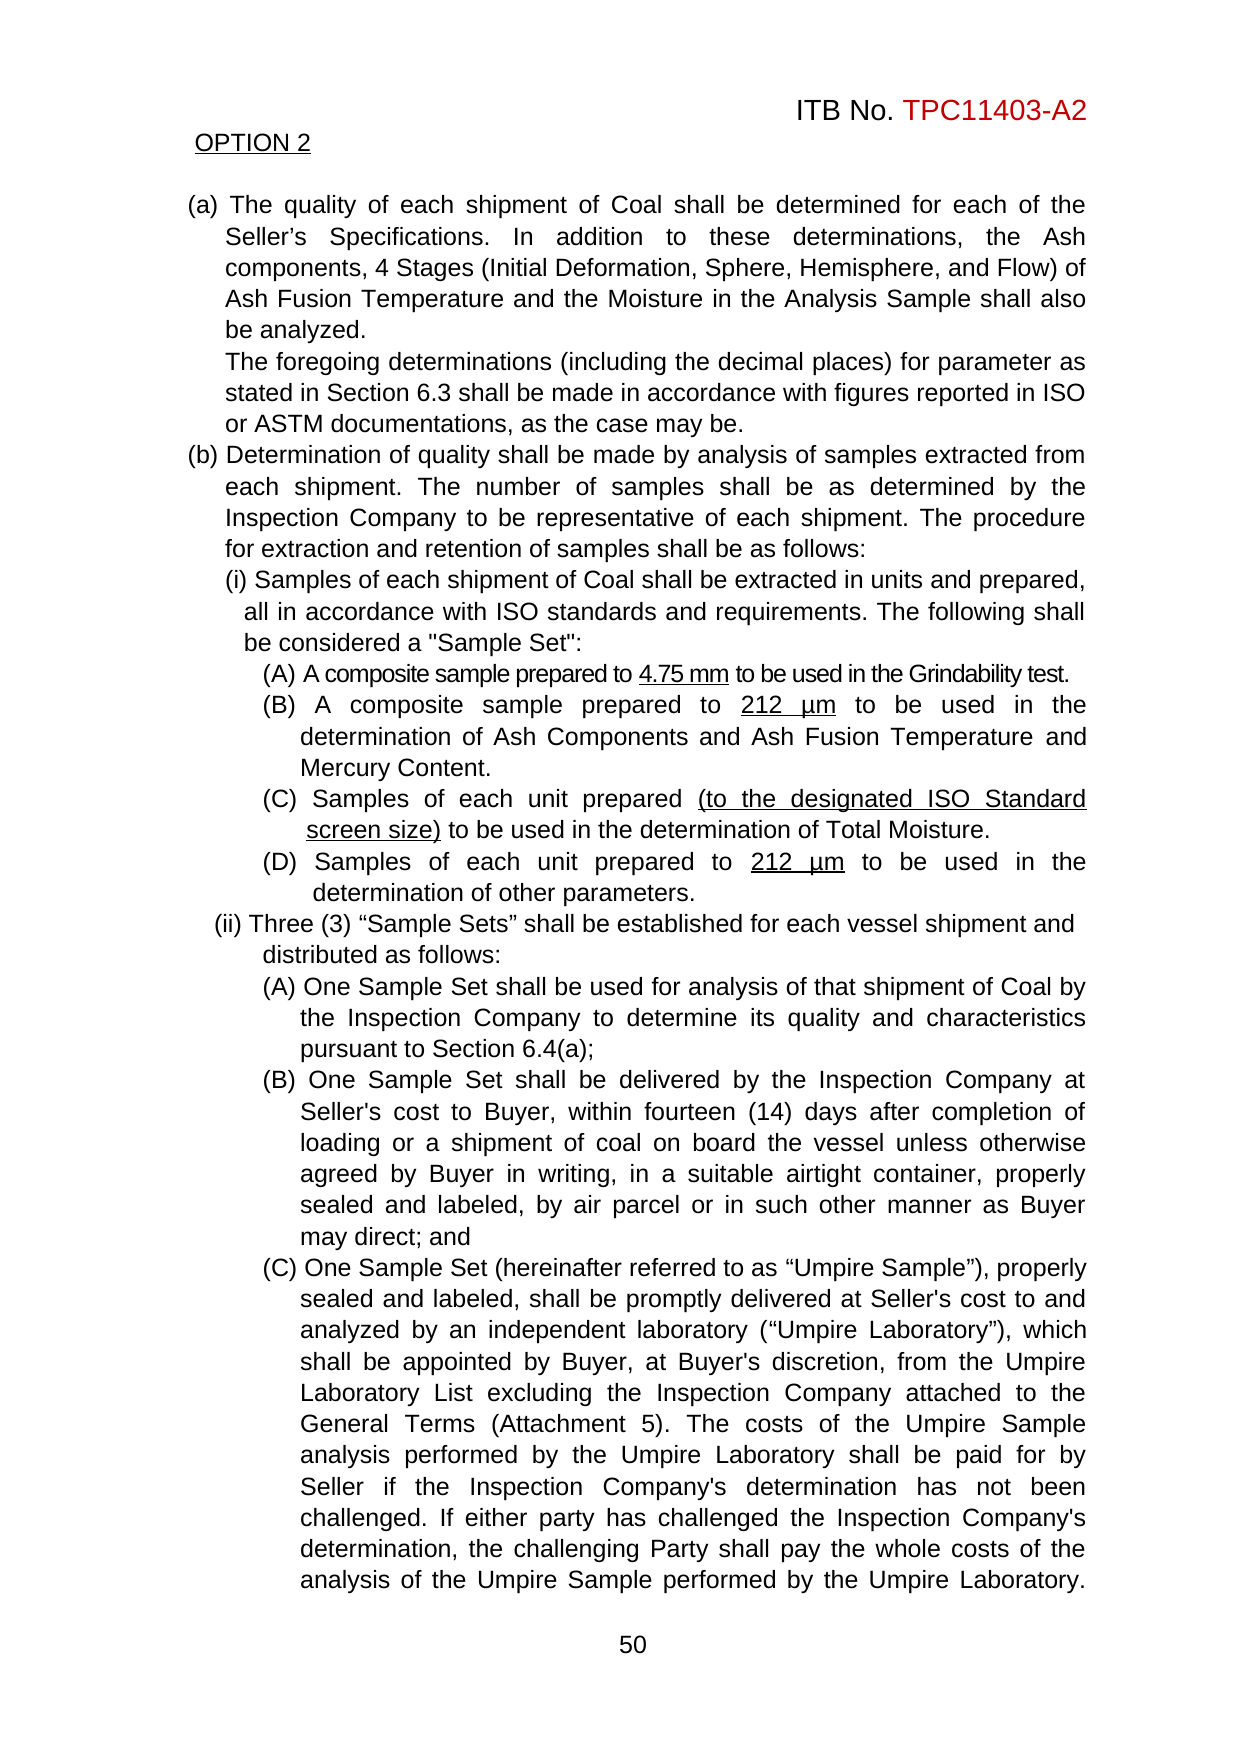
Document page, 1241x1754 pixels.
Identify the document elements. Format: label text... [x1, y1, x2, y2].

text (B) A composite sample prepared to 212 µm to be used in the determination of Ash Components and Ash Fusion Temperature and Mercury Content. [262, 689, 1087, 782]
text (ii) Three (3) “Sample Sets” shall be established for each vessel shipment and distributed as follows: [200, 907, 1087, 970]
text The foregoing determinations (including the decimal places) for parameter as stated in Section 6.3 shall be made in accordance with figures reported in ISO or ASTM documentations, as the case may be. [225, 345, 1087, 439]
text (B) One Sample Set shall be delivered by the Inspection Company at Seller's cost to Buyer, within fourteen (14) days after completion of loading or a shipment of coal on board the vessel unless otherwise agreed by Buyer in writing, in a suitable airtight container, properly sealed and labeled, by air parcel or in such other manner as Buyer may direct; and [262, 1064, 1087, 1251]
text (a) The quality of each shipment of Coal shall be determined for each of the Seller’s Specifications. In addition to these determinations, the Ash components, 4 Stages (Initial Deformation, Sphere, Hemisphere, and Flow) of Ash Fusion Temperature and the Moisture in the Analysis Sample shall also be analyzed. [187, 189, 1087, 345]
text (C) One Sample Set (hereinafter referred to as “Umpire Sample”), properly sealed and labeled, shall be promptly delivered at Seller's cost to and analyzed by an independent laboratory (“Umpire Laboratory”), which shall be appointed by Buyer, at Buyer's discretion, from the Umpire Laboratory List excluding the Inspection Company attached to the General Terms (Attachment 5). The costs of the Umpire Sample analysis performed by the Umpire Laboratory shall be paid for by Seller if the Inspection Company's determination has not been challenged. If either party has challenged the Inspection Company's determination, the challenging Party shall pay the whole costs of the analysis of the Umpire Sample performed by the Umpire Laboratory. [262, 1251, 1087, 1595]
text (A) One Sample Set shall be used for analysis of that shipment of Coal by the Inspection Company to determine its quality and characteristics pursuant to Section 6.4(a); [262, 970, 1087, 1064]
text (C) Samples of each unit prepared (to the designated ISO Standard screen size) to be used in the determination of Total Moisture. [262, 782, 1087, 845]
text (b) Determination of quality shall be made by analysis of samples extracted from each shipment. The number of samples shall be as determined by the Inspection Company to be representative of each shipment. The procedure for extraction and retention of samples shall be as follows: [187, 439, 1087, 564]
text (A) A composite sample prepared to 4.75 mm to be used in the Grindability test. [262, 657, 1087, 689]
text (i) Samples of each shipment of Coal shall be extracted in units and prepared, all in accordance with ISO standards and requirements. The following shall be considered a "Sample Set": [225, 564, 1087, 657]
text OPTION 2 [194, 126, 1192, 157]
text (D) Samples of each unit prepared to 212 µm to be used in the determination of other parameters. [262, 845, 1087, 907]
